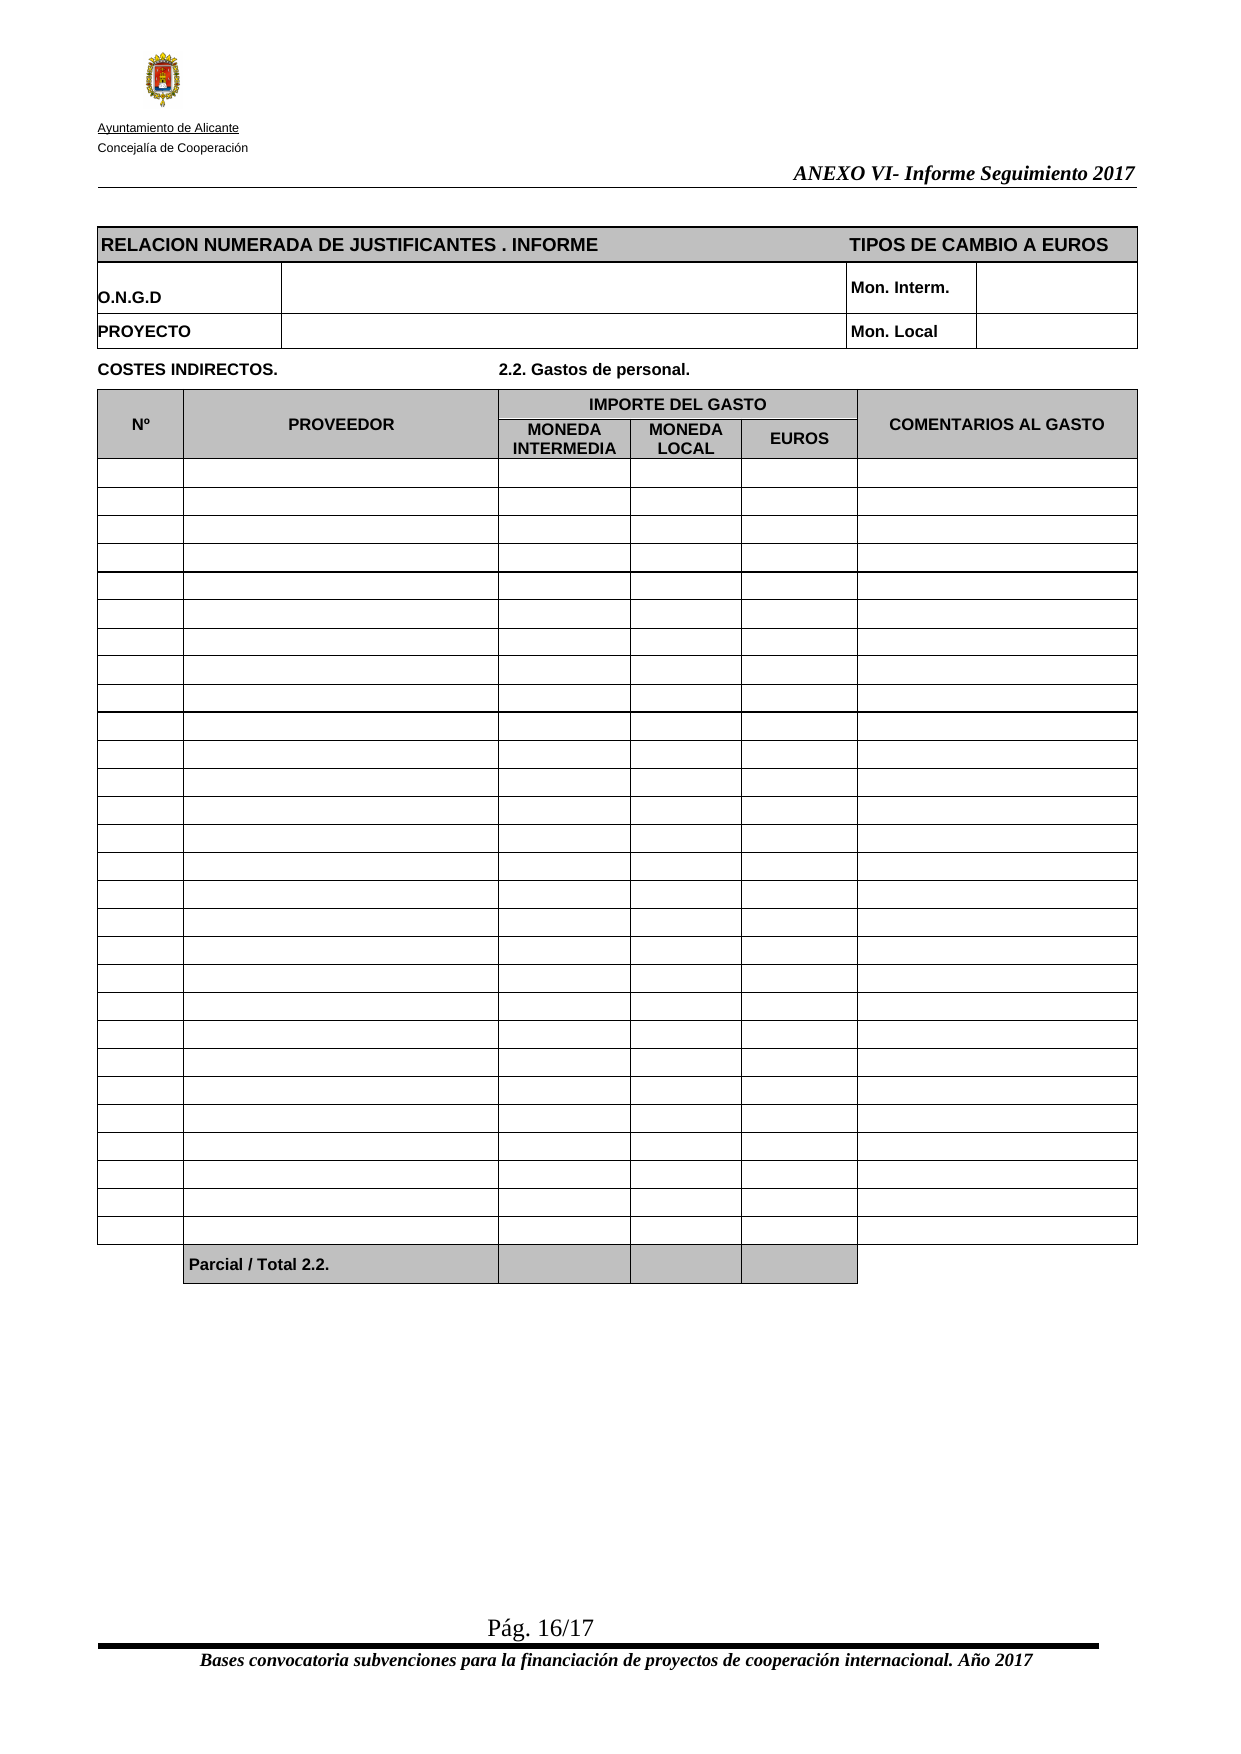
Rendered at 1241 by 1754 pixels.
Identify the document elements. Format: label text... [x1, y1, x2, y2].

table_cell [631, 965, 741, 992]
table_cell [184, 937, 498, 964]
table_cell [184, 459, 498, 487]
table_cell [858, 713, 1137, 739]
table_cell [184, 1217, 498, 1244]
table_cell [631, 459, 741, 487]
table_cell [184, 488, 498, 515]
table_cell [184, 600, 498, 627]
table_cell [631, 488, 741, 515]
table_cell [858, 741, 1137, 767]
table_cell [499, 459, 630, 487]
table_cell [858, 825, 1137, 852]
table_cell Mon. Local [847, 314, 976, 348]
table_cell [184, 1189, 498, 1216]
table_cell [98, 459, 183, 487]
table_cell [98, 993, 183, 1020]
table_cell [742, 769, 857, 796]
table_cell [499, 853, 630, 879]
table_cell [742, 713, 857, 739]
table_cell [742, 516, 857, 543]
table_cell [98, 741, 183, 767]
table_cell [742, 488, 857, 515]
table_cell [742, 459, 857, 487]
table_cell [184, 1133, 498, 1160]
table_cell [858, 881, 1137, 908]
table_cell [631, 713, 741, 739]
table_cell [858, 797, 1137, 823]
table_cell [742, 629, 857, 655]
table_cell [499, 1021, 630, 1048]
table_cell [98, 516, 183, 543]
table_cell [282, 263, 846, 313]
table_cell [631, 769, 741, 796]
table_cell [858, 1161, 1137, 1188]
table_cell [499, 965, 630, 992]
table_cell [631, 1105, 741, 1132]
table_cell [742, 881, 857, 908]
table_cell [184, 741, 498, 767]
table_cell [858, 459, 1137, 487]
table_cell [858, 1105, 1137, 1132]
table_cell [742, 1049, 857, 1076]
table_header TIPOS DE CAMBIO A EUROS [846, 228, 1137, 261]
table_cell EUROS [742, 420, 857, 458]
table_cell [742, 797, 857, 823]
table_cell PROVEEDOR [184, 390, 498, 458]
table_cell [742, 1021, 857, 1048]
table_cell [742, 573, 857, 599]
table_cell [499, 544, 630, 571]
table_cell [184, 1161, 498, 1188]
table_cell [742, 1217, 857, 1244]
table_cell [631, 937, 741, 964]
table_cell [499, 516, 630, 543]
table_cell [499, 881, 630, 908]
table_cell [98, 1245, 183, 1283]
table_cell [98, 600, 183, 627]
table_cell [499, 713, 630, 739]
table_cell [742, 1245, 857, 1283]
table_cell [499, 488, 630, 515]
table_cell [184, 685, 498, 711]
table_cell [499, 797, 630, 823]
table_cell [98, 825, 183, 852]
table_cell [184, 713, 498, 739]
table_cell [499, 573, 630, 599]
table_cell [631, 909, 741, 936]
table_cell [742, 1161, 857, 1188]
table_cell [858, 1133, 1137, 1160]
table_cell [98, 629, 183, 655]
table_cell [499, 769, 630, 796]
table_cell [742, 965, 857, 992]
table_cell [499, 993, 630, 1020]
table_cell [499, 1161, 630, 1188]
table_cell [858, 1189, 1137, 1216]
table_cell [184, 573, 498, 599]
picture [143, 51, 183, 109]
table_cell [499, 685, 630, 711]
table_cell [98, 1021, 183, 1048]
table_cell [631, 629, 741, 655]
table_cell [98, 573, 183, 599]
table_cell [98, 1133, 183, 1160]
table_cell [858, 629, 1137, 655]
table_cell [98, 544, 183, 571]
table_header RELACION NUMERADA DE JUSTIFICANTES . INFORME [98, 228, 846, 261]
table_cell Parcial / Total 2.2. [184, 1245, 498, 1283]
table_cell O.N.G.D [98, 263, 281, 313]
table_cell [631, 1189, 741, 1216]
table_cell [499, 909, 630, 936]
table_cell [858, 853, 1137, 879]
table_cell [184, 881, 498, 908]
table_cell [184, 516, 498, 543]
table_cell [631, 544, 741, 571]
table_cell [631, 1077, 741, 1104]
table_cell [858, 544, 1137, 571]
table_cell [858, 993, 1137, 1020]
table_cell [742, 993, 857, 1020]
table_cell [499, 600, 630, 627]
table_cell [858, 516, 1137, 543]
table_cell [631, 1133, 741, 1160]
table_cell [858, 1077, 1137, 1104]
table_cell [98, 1077, 183, 1104]
table_cell [184, 1077, 498, 1104]
table_cell [631, 881, 741, 908]
table_cell [98, 1049, 183, 1076]
table_cell [98, 965, 183, 992]
table_cell [742, 825, 857, 852]
table_cell [499, 1133, 630, 1160]
table_cell [858, 488, 1137, 515]
table_cell [98, 881, 183, 908]
table_cell MONEDA LOCAL [631, 420, 741, 458]
table_cell [742, 909, 857, 936]
table_cell [184, 853, 498, 879]
table_cell [98, 937, 183, 964]
table_cell [977, 314, 1137, 348]
table_cell [742, 1189, 857, 1216]
table_cell [499, 741, 630, 767]
table_cell [98, 1189, 183, 1216]
table_cell [742, 544, 857, 571]
table_cell [499, 1049, 630, 1076]
table_cell [631, 656, 741, 683]
table_cell [184, 797, 498, 823]
table_cell [858, 656, 1137, 683]
table_cell [631, 1049, 741, 1076]
table_cell [499, 629, 630, 655]
table_cell [631, 825, 741, 852]
table_cell [858, 1245, 1137, 1283]
table_cell [631, 1161, 741, 1188]
table_cell [499, 937, 630, 964]
table_cell [858, 965, 1137, 992]
table_cell [98, 1217, 183, 1244]
table_cell [282, 314, 846, 348]
table_cell [858, 685, 1137, 711]
table_cell [742, 1133, 857, 1160]
table_cell [742, 1077, 857, 1104]
table_cell [98, 797, 183, 823]
table_cell [858, 573, 1137, 599]
table_cell [499, 656, 630, 683]
table_cell [98, 488, 183, 515]
table_cell [858, 937, 1137, 964]
table_cell [184, 769, 498, 796]
table_cell [631, 573, 741, 599]
table_cell IMPORTE DEL GASTO [499, 390, 857, 418]
table_cell [858, 600, 1137, 627]
table_cell [499, 1217, 630, 1244]
table_cell [858, 1021, 1137, 1048]
table_cell [184, 656, 498, 683]
table_cell [499, 1245, 630, 1283]
table_cell [631, 600, 741, 627]
table_cell [98, 713, 183, 739]
table_cell [98, 656, 183, 683]
table_cell [98, 909, 183, 936]
table_cell [742, 1105, 857, 1132]
table_cell [184, 1049, 498, 1076]
table_cell COMENTARIOS AL GASTO [858, 390, 1137, 458]
table_cell [184, 993, 498, 1020]
table_cell [631, 1245, 741, 1283]
table_cell [499, 1105, 630, 1132]
table_cell [184, 1105, 498, 1132]
table_cell 2.2. Gastos de personal. [499, 349, 1137, 389]
table_cell [858, 1049, 1137, 1076]
table_cell [184, 1021, 498, 1048]
table_cell [631, 797, 741, 823]
table_cell [184, 965, 498, 992]
table_cell [631, 853, 741, 879]
table_cell [184, 629, 498, 655]
table_cell [631, 516, 741, 543]
table_cell [631, 993, 741, 1020]
table_cell [742, 937, 857, 964]
table_cell Nº [98, 390, 183, 458]
table_cell PROYECTO [98, 314, 281, 348]
table_cell [499, 825, 630, 852]
table_cell [184, 909, 498, 936]
table_cell [98, 1105, 183, 1132]
table_cell [98, 685, 183, 711]
table_cell [98, 769, 183, 796]
table_cell [499, 1189, 630, 1216]
table_cell [631, 741, 741, 767]
table_cell [742, 600, 857, 627]
table_cell [98, 1161, 183, 1188]
table_cell [98, 853, 183, 879]
table_cell [742, 853, 857, 879]
table_cell [858, 769, 1137, 796]
table_cell [631, 685, 741, 711]
table_cell MONEDA INTERMEDIA [499, 420, 630, 458]
table_cell [499, 1077, 630, 1104]
table_cell [977, 263, 1137, 313]
table_cell [742, 741, 857, 767]
table_cell COSTES INDIRECTOS. [98, 349, 498, 389]
table_cell [184, 825, 498, 852]
table_cell Mon. Interm. [847, 263, 976, 313]
table_cell [742, 685, 857, 711]
table_cell [631, 1021, 741, 1048]
table_cell [858, 909, 1137, 936]
table_cell [742, 656, 857, 683]
table_cell [184, 544, 498, 571]
table_cell [631, 1217, 741, 1244]
table_cell [858, 1217, 1137, 1244]
